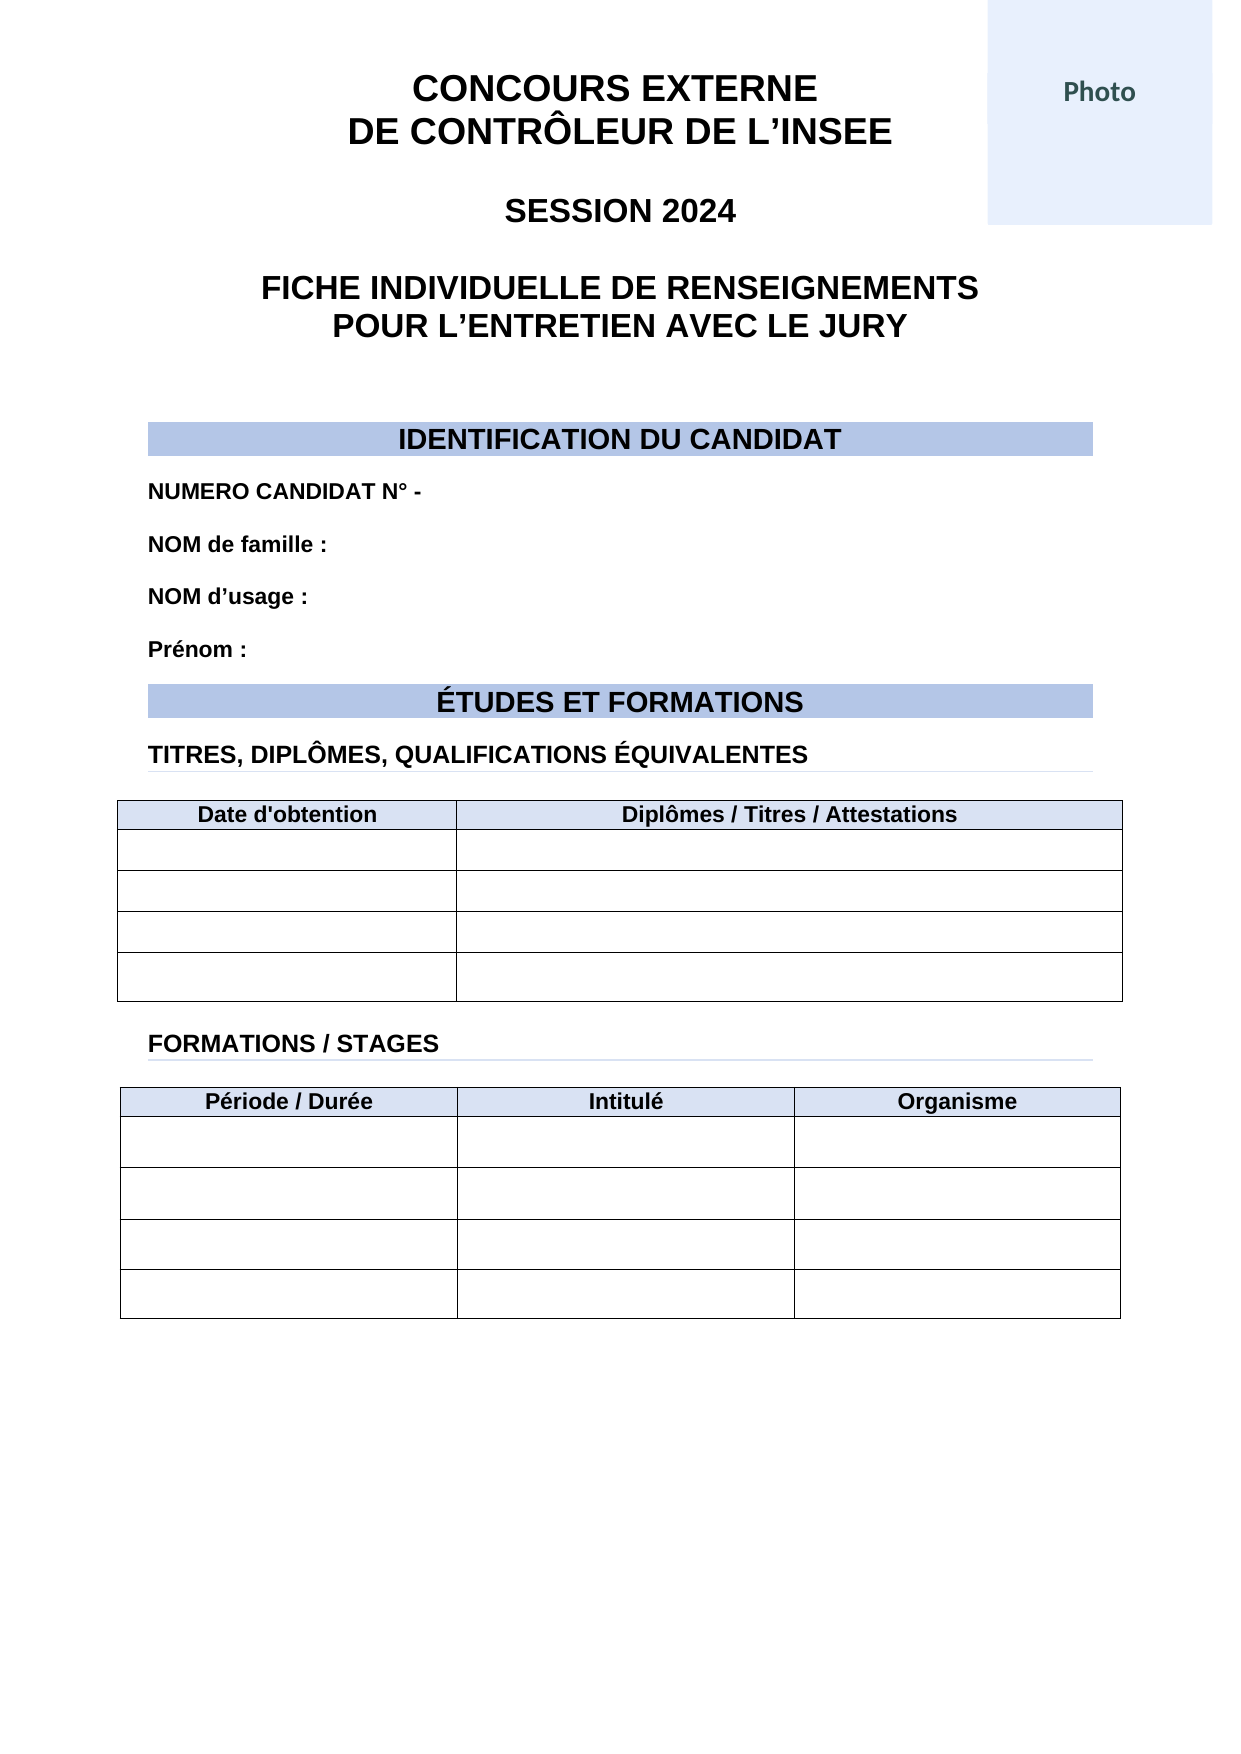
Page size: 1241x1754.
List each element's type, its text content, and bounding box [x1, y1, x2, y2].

table_cell [795, 1270, 1120, 1318]
table_cell [457, 912, 1122, 952]
table_cell [457, 953, 1122, 1001]
table_cell [795, 1117, 1120, 1167]
table_header Date d'obtention [118, 801, 456, 829]
text DE CONTRÔLEUR DE L’INSEE [148, 109, 987, 153]
text SESSION 2024 [148, 191, 1093, 229]
table_cell [458, 1220, 794, 1268]
table_cell [457, 830, 1122, 870]
table_cell [458, 1117, 794, 1167]
table_cell [118, 830, 456, 870]
table_header Intitulé [458, 1088, 794, 1116]
text CONCOURS EXTERNE [148, 66, 987, 109]
table_cell [458, 1168, 794, 1218]
table_cell [795, 1220, 1120, 1268]
picture [987, 0, 1213, 225]
table_cell [118, 953, 456, 1001]
table_cell [795, 1168, 1120, 1218]
table_header Organisme [795, 1088, 1120, 1116]
text NUMERO CANDIDAT N° - [148, 478, 1093, 504]
text ÉTUDES ET FORMATIONS [148, 684, 1093, 718]
text TITRES, DIPLÔMES, QUALIFICATIONS ÉQUIVALENTES [148, 740, 1093, 771]
table_header Période / Durée [121, 1088, 457, 1116]
table_cell [121, 1117, 457, 1167]
table_cell [121, 1168, 457, 1218]
text FORMATIONS / STAGES [148, 1029, 1093, 1059]
table_cell [458, 1270, 794, 1318]
text IDENTIFICATION DU CANDIDAT [148, 422, 1093, 456]
table_cell [457, 871, 1122, 911]
text NOM d’usage : [148, 583, 1093, 610]
table_cell [118, 871, 456, 911]
table_cell [118, 912, 456, 952]
text NOM de famille : [148, 531, 1093, 557]
text FICHE INDIVIDUELLE DE RENSEIGNEMENTS POUR L’ENTRETIEN AVEC LE JURY [148, 268, 1093, 345]
table_cell [121, 1220, 457, 1268]
text Prénom : [148, 636, 1093, 662]
table_cell [121, 1270, 457, 1318]
table_header Diplômes / Titres / Attestations [457, 801, 1122, 829]
